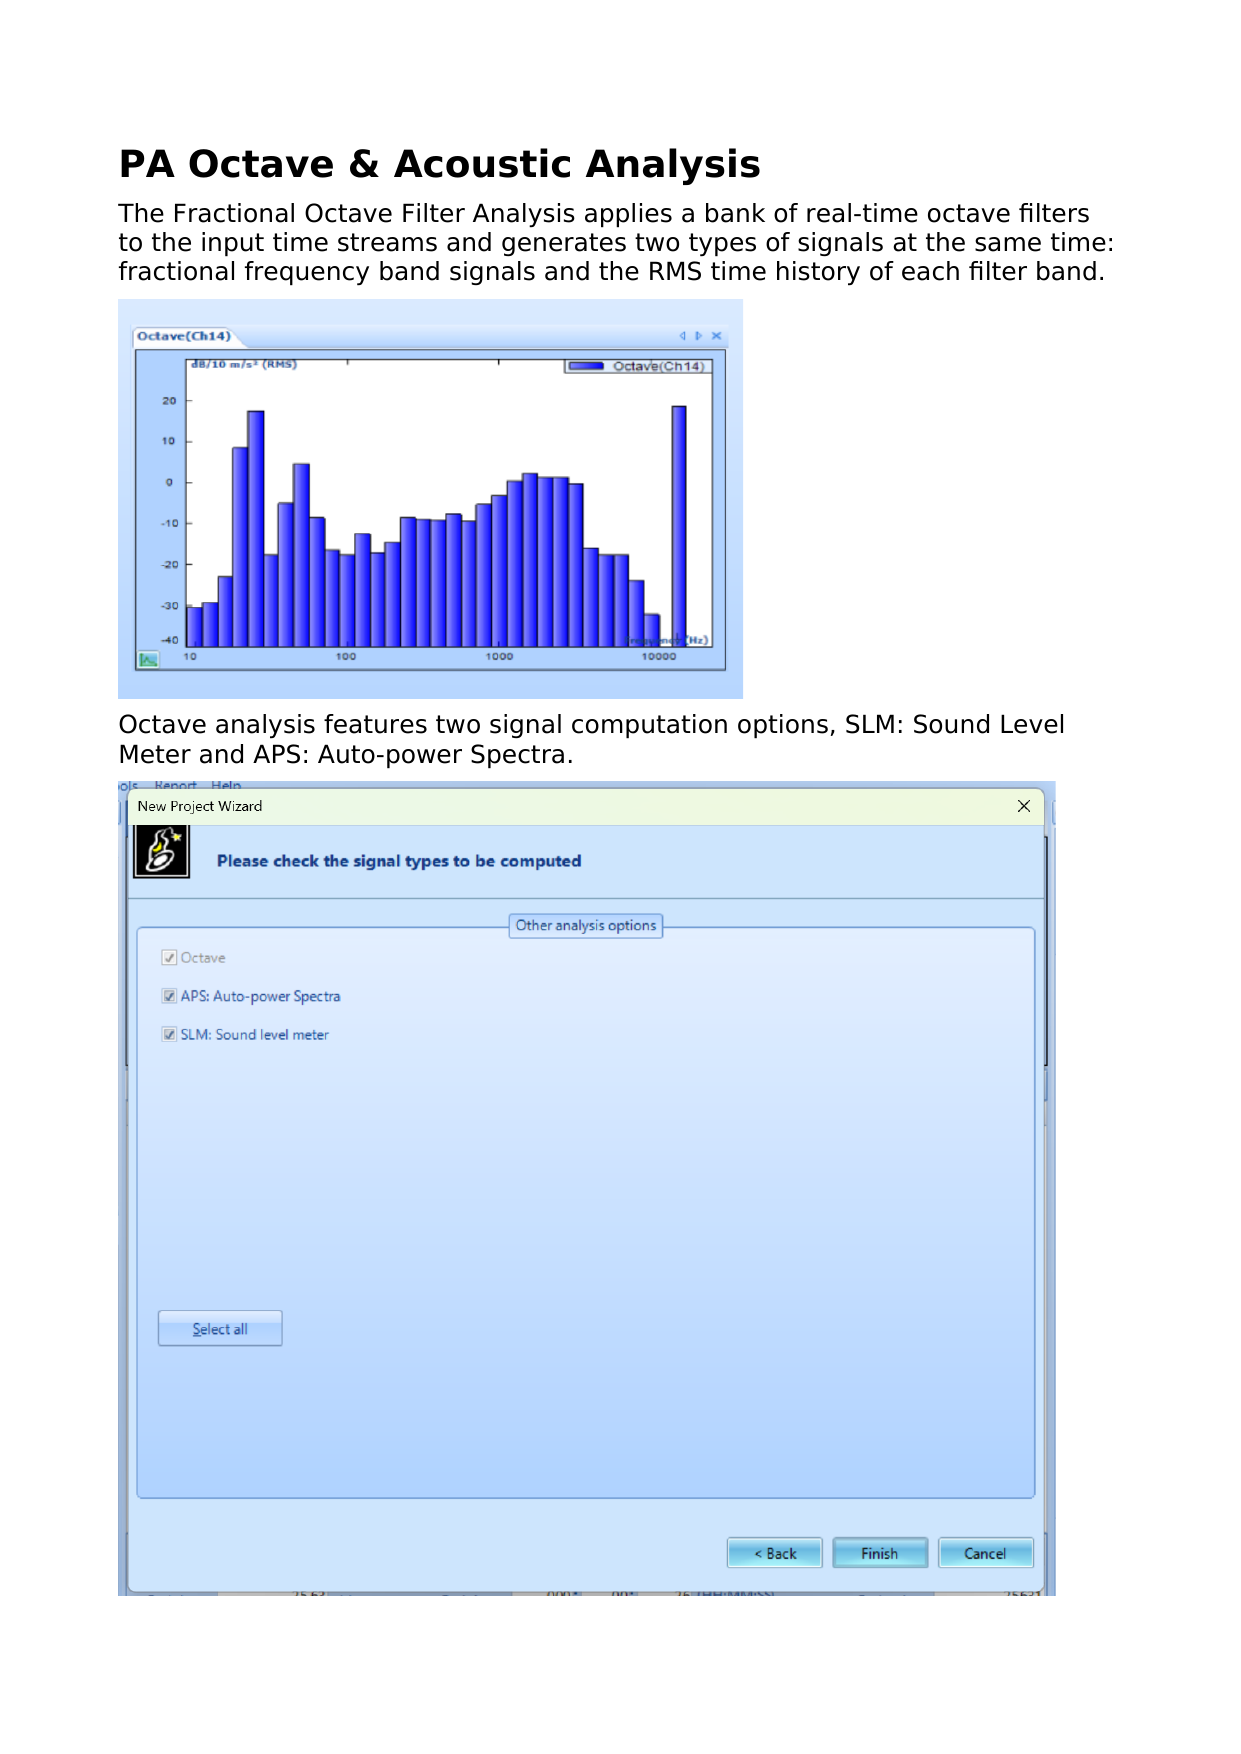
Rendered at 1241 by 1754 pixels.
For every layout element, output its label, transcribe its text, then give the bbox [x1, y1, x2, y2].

text Octave analysis features two signal computation options, SLM: Sound Level Meter and APS: Auto-power Spectra. [118, 711, 1122, 769]
text The Fractional Octave Filter Analysis applies a bank of real-time octave filters to the input time streams and generates two types of signals at the same time: fractional frequency band signals and the RMS time history of each filter band. [118, 199, 1122, 287]
picture [118, 299, 744, 699]
subtitle PA Octave & Acoustic Analysis [118, 143, 1122, 187]
picture [118, 781, 1056, 1596]
